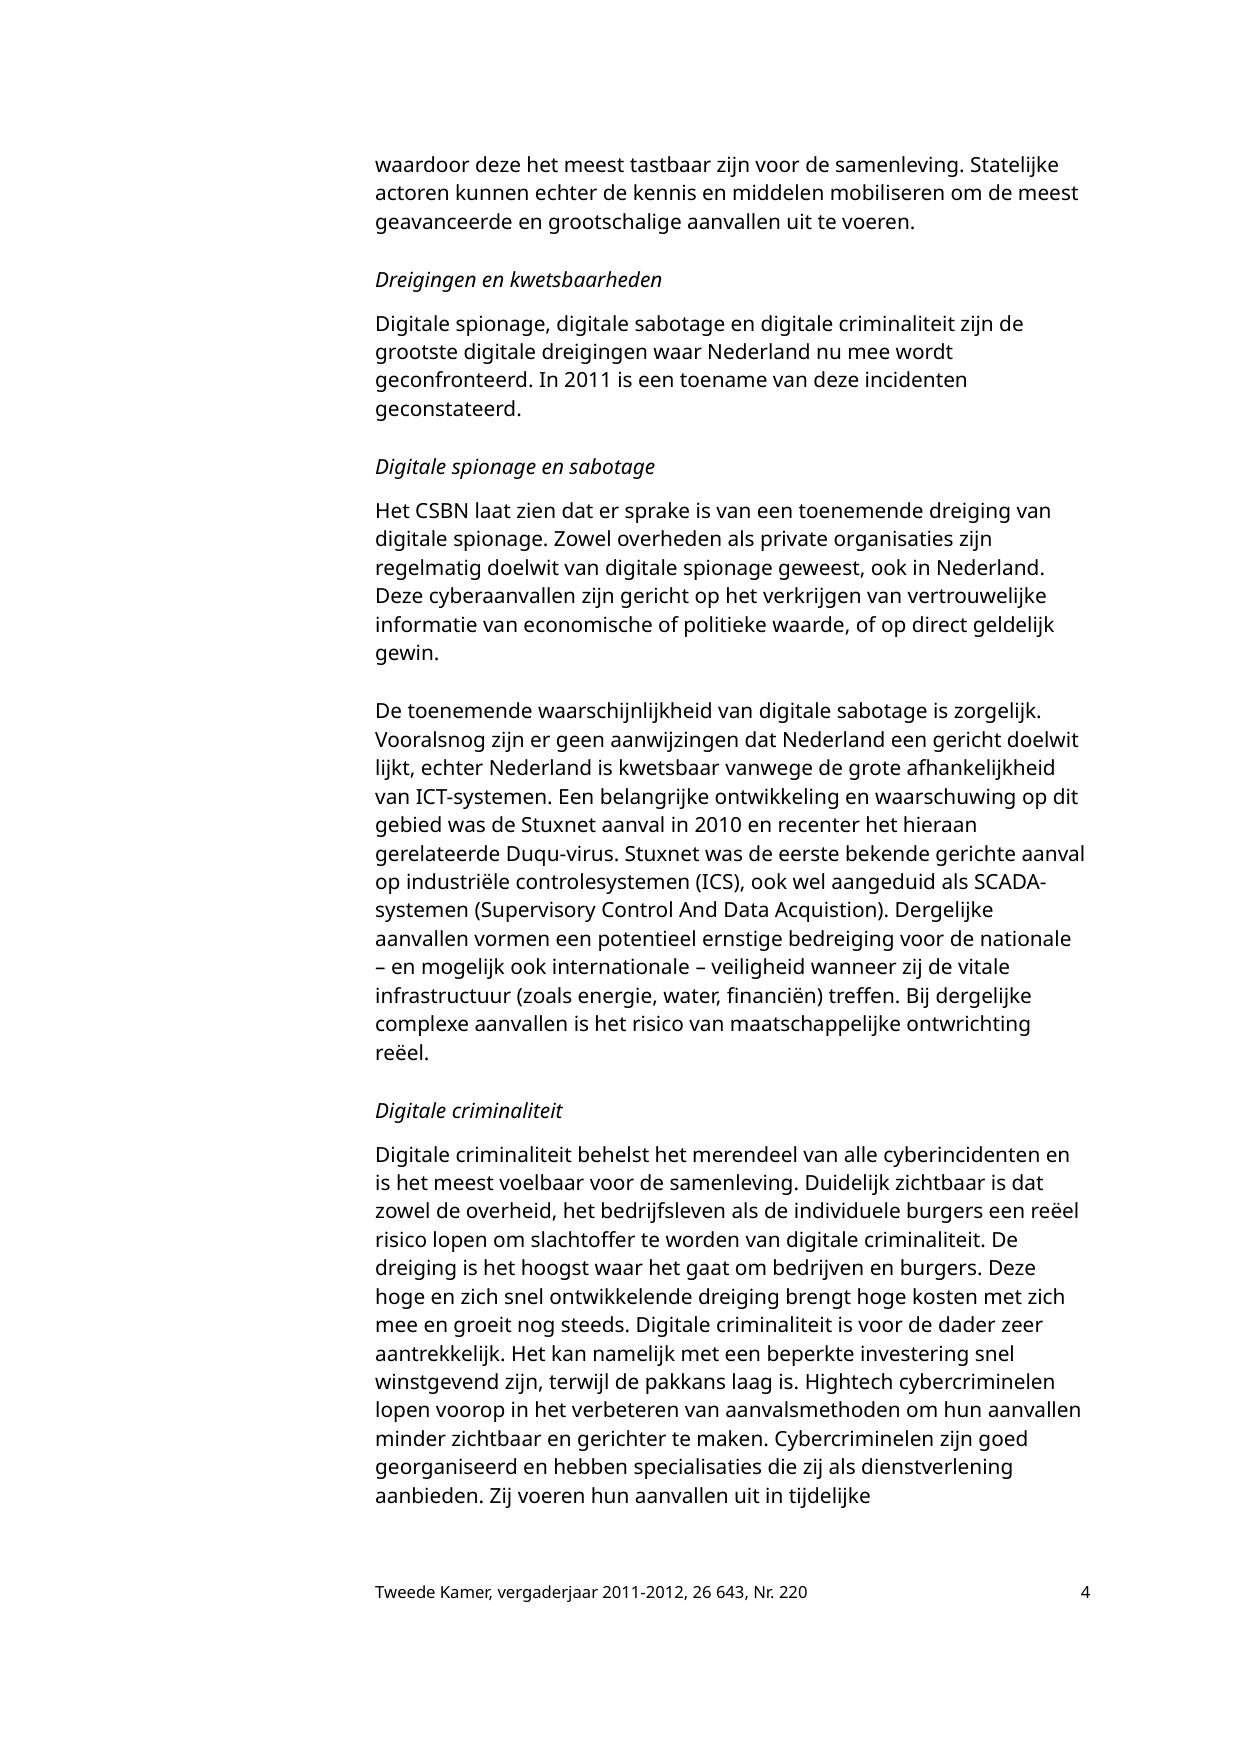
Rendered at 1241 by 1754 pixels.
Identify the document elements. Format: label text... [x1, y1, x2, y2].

text Digitale criminaliteit behelst het merendeel van alle cyberincidenten en is het meest voelbaar voor de samenleving. Duidelijk zichtbaar is dat zowel de overheid, het bedrijfsleven als de individuele burgers een reëel risico lopen om slachtoffer te worden van digitale criminaliteit. De dreiging is het hoogst waar het gaat om bedrijven en burgers. Deze hoge en zich snel ontwikkelende dreiging brengt hoge kosten met zich mee en groeit nog steeds. Digitale criminaliteit is voor de dader zeer aantrekkelijk. Het kan namelijk met een beperkte investering snel winstgevend zijn, terwijl de pakkans laag is. Hightech cybercriminelen lopen voorop in het verbeteren van aanvalsmethoden om hun aanvallen minder zichtbaar en gerichter te maken. Cybercriminelen zijn goed georganiseerd en hebben specialisaties die zij als dienstverlening aanbieden. Zij voeren hun aanvallen uit in tijdelijke [375, 1140, 1090, 1509]
text waardoor deze het meest tastbaar zijn voor de samenleving. Statelijke actoren kunnen echter de kennis en middelen mobiliseren om de meest geavanceerde en grootschalige aanvallen uit te voeren. [375, 150, 1090, 235]
text Het CSBN laat zien dat er sprake is van een toenemende dreiging van digitale spionage. Zowel overheden als private organisaties zijn regelmatig doelwit van digitale spionage geweest, ook in Nederland. Deze cyberaanvallen zijn gericht op het verkrijgen van vertrouwelijke informatie van economische of politieke waarde, of op direct geldelijk gewin. [375, 496, 1090, 667]
text Digitale criminaliteit [375, 1096, 1090, 1125]
text Digitale spionage, digitale sabotage en digitale criminaliteit zijn de grootste digitale dreigingen waar Nederland nu mee wordt geconfronteerd. In 2011 is een toename van deze incidenten geconstateerd. [375, 309, 1090, 422]
text Dreigingen en kwetsbaarheden [375, 265, 1090, 294]
text De toenemende waarschijnlijkheid van digitale sabotage is zorgelijk. Vooralsnog zijn er geen aanwijzingen dat Nederland een gericht doelwit lijkt, echter Nederland is kwetsbaar vanwege de grote afhankelijkheid van ICT-systemen. Een belangrijke ontwikkeling en waarschuwing op dit gebied was de Stuxnet aanval in 2010 en recenter het hieraan gerelateerde Duqu-virus. Stuxnet was de eerste bekende gerichte aanval op industriële controlesystemen (ICS), ook wel aangeduid als SCADA-systemen (Supervisory Control And Data Acquistion). Dergelijke aanvallen vormen een potentieel ernstige bedreiging voor de nationale – en mogelijk ook internationale – veiligheid wanneer zij de vitale infrastructuur (zoals energie, water, financiën) treffen. Bij dergelijke complexe aanvallen is het risico van maatschappelijke ontwrichting reëel. [375, 697, 1090, 1066]
text Digitale spionage en sabotage [375, 452, 1090, 481]
